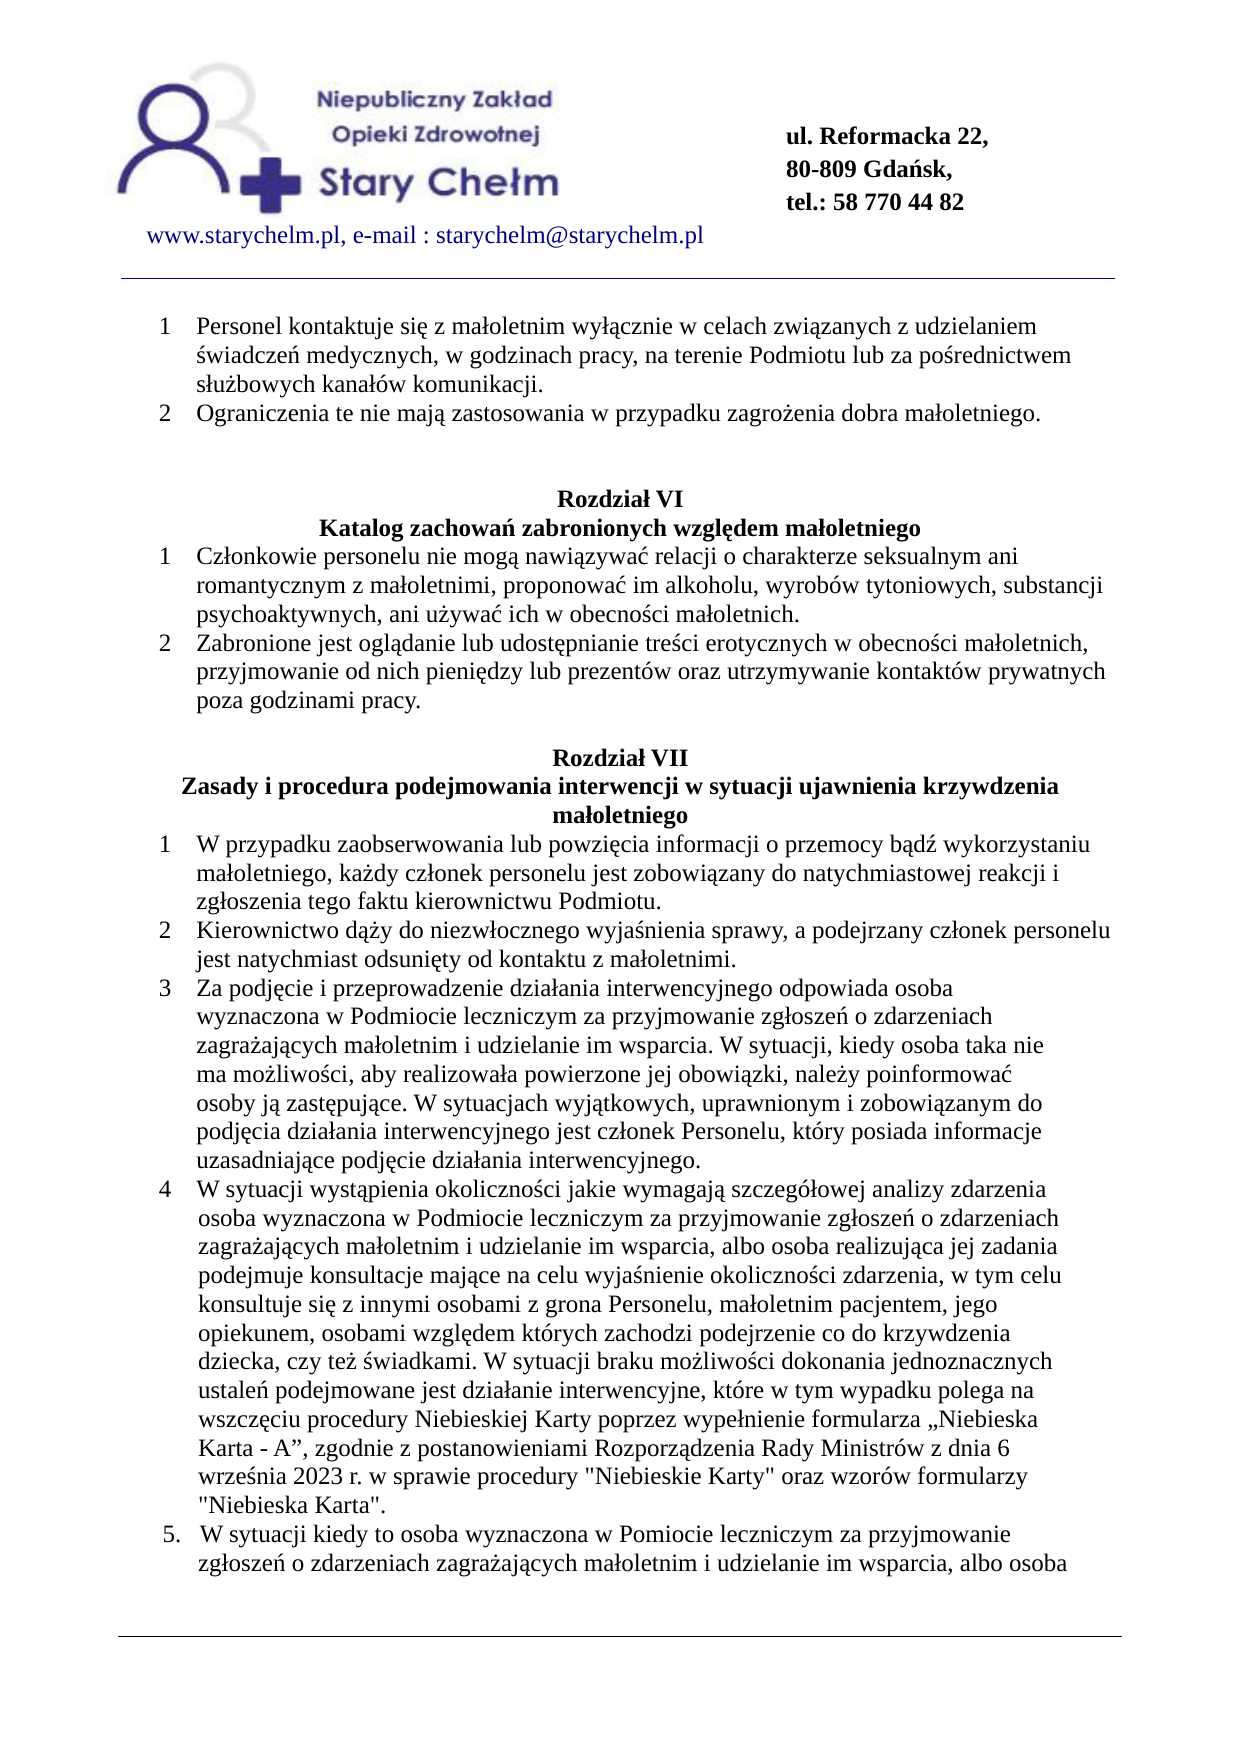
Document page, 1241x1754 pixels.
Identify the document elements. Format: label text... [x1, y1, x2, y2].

list Ograniczenia te nie mają zastosowania w przypadku zagrożenia dobra małoletniego. [158, 398, 1119, 426]
text wszczęciu procedury Niebieskiej Karty poprzez wypełnienie formularza „Niebieska [198, 1404, 1119, 1433]
list osoby ją zastępujące. W sytuacjach wyjątkowych, uprawnionym i zobowiązanym do [158, 1088, 1119, 1116]
text Zasady i procedura podejmowania interwencji w sytuacji ujawnienia krzywdzenia małoletniego [121, 771, 1119, 829]
text podejmuje konsultacje mające na celu wyjaśnienie okoliczności zdarzenia, w tym celu [198, 1260, 1119, 1289]
text "Niebieska Karta". [198, 1490, 1119, 1519]
text dziecka, czy też świadkami. W sytuacji braku możliwości dokonania jednoznacznych [198, 1346, 1119, 1375]
list zagrażających małoletnim i udzielanie im wsparcia. W sytuacji, kiedy osoba taka nie [158, 1030, 1119, 1059]
text osoba wyznaczona w Podmiocie leczniczym za przyjmowanie zgłoszeń o zdarzeniach [198, 1203, 1119, 1231]
list Zabronione jest oglądanie lub udostępnianie treści erotycznych w obecności małoletnich, przyjmowanie od nich pieniędzy lub prezentów oraz utrzymywanie kontaktów prywatnych poza godzinami pracy. [158, 628, 1119, 714]
list wyznaczona w Podmiocie leczniczym za przyjmowanie zgłoszeń o zdarzeniach [158, 1001, 1119, 1030]
text Katalog zachowań zabronionych względem małoletniego [121, 513, 1119, 541]
list W sytuacji wystąpienia okoliczności jakie wymagają szczegółowej analizy zdarzenia [158, 1174, 1119, 1203]
text 5. W sytuacji kiedy to osoba wyznaczona w Pomiocie leczniczym za przyjmowanie [162, 1519, 1119, 1548]
text konsultuje się z innymi osobami z grona Personelu, małoletnim pacjentem, jego [198, 1289, 1119, 1318]
text Rozdział VII [121, 743, 1119, 771]
text ustaleń podejmowane jest działanie interwencyjne, które w tym wypadku polega na [198, 1375, 1119, 1404]
text Karta - A”, zgodnie z postanowieniami Rozporządzenia Rady Ministrów z dnia 6 [198, 1433, 1119, 1461]
list Członkowie personelu nie mogą nawiązywać relacji o charakterze seksualnym ani romantycznym z małoletnimi, proponować im alkoholu, wyrobów tytoniowych, substancji psychoaktywnych, ani używać ich w obecności małoletnich. [158, 541, 1119, 628]
text września 2023 r. w sprawie procedury "Niebieskie Karty" oraz wzorów formularzy [198, 1461, 1119, 1490]
list W przypadku zaobserwowania lub powzięcia informacji o przemocy bądź wykorzystaniu małoletniego, każdy członek personelu jest zobowiązany do natychmiastowej reakcji i zgłoszenia tego faktu kierownictwu Podmiotu. [158, 829, 1119, 915]
list podjęcia działania interwencyjnego jest członek Personelu, który posiada informacje [158, 1116, 1119, 1145]
text Rozdział VI [121, 484, 1119, 513]
list Personel kontaktuje się z małoletnim wyłącznie w celach związanych z udzielaniem świadczeń medycznych, w godzinach pracy, na terenie Podmiotu lub za pośrednictwem służbowych kanałów komunikacji. [158, 311, 1119, 398]
text opiekunem, osobami względem których zachodzi podejrzenie co do krzywdzenia [198, 1318, 1119, 1346]
list Za podjęcie i przeprowadzenie działania interwencyjnego odpowiada osoba [158, 973, 1119, 1001]
text zgłoszeń o zdarzeniach zagrażających małoletnim i udzielanie im wsparcia, albo osoba [198, 1548, 1119, 1576]
list ma możliwości, aby realizowała powierzone jej obowiązki, należy poinformować [158, 1059, 1119, 1088]
list uzasadniające podjęcie działania interwencyjnego. [158, 1145, 1119, 1174]
list Kierownictwo dąży do niezwłocznego wyjaśnienia sprawy, a podejrzany członek personelu jest natychmiast odsunięty od kontaktu z małoletnimi. [158, 915, 1119, 973]
picture [93, 57, 563, 218]
text zagrażających małoletnim i udzielanie im wsparcia, albo osoba realizująca jej zadania [198, 1231, 1119, 1260]
